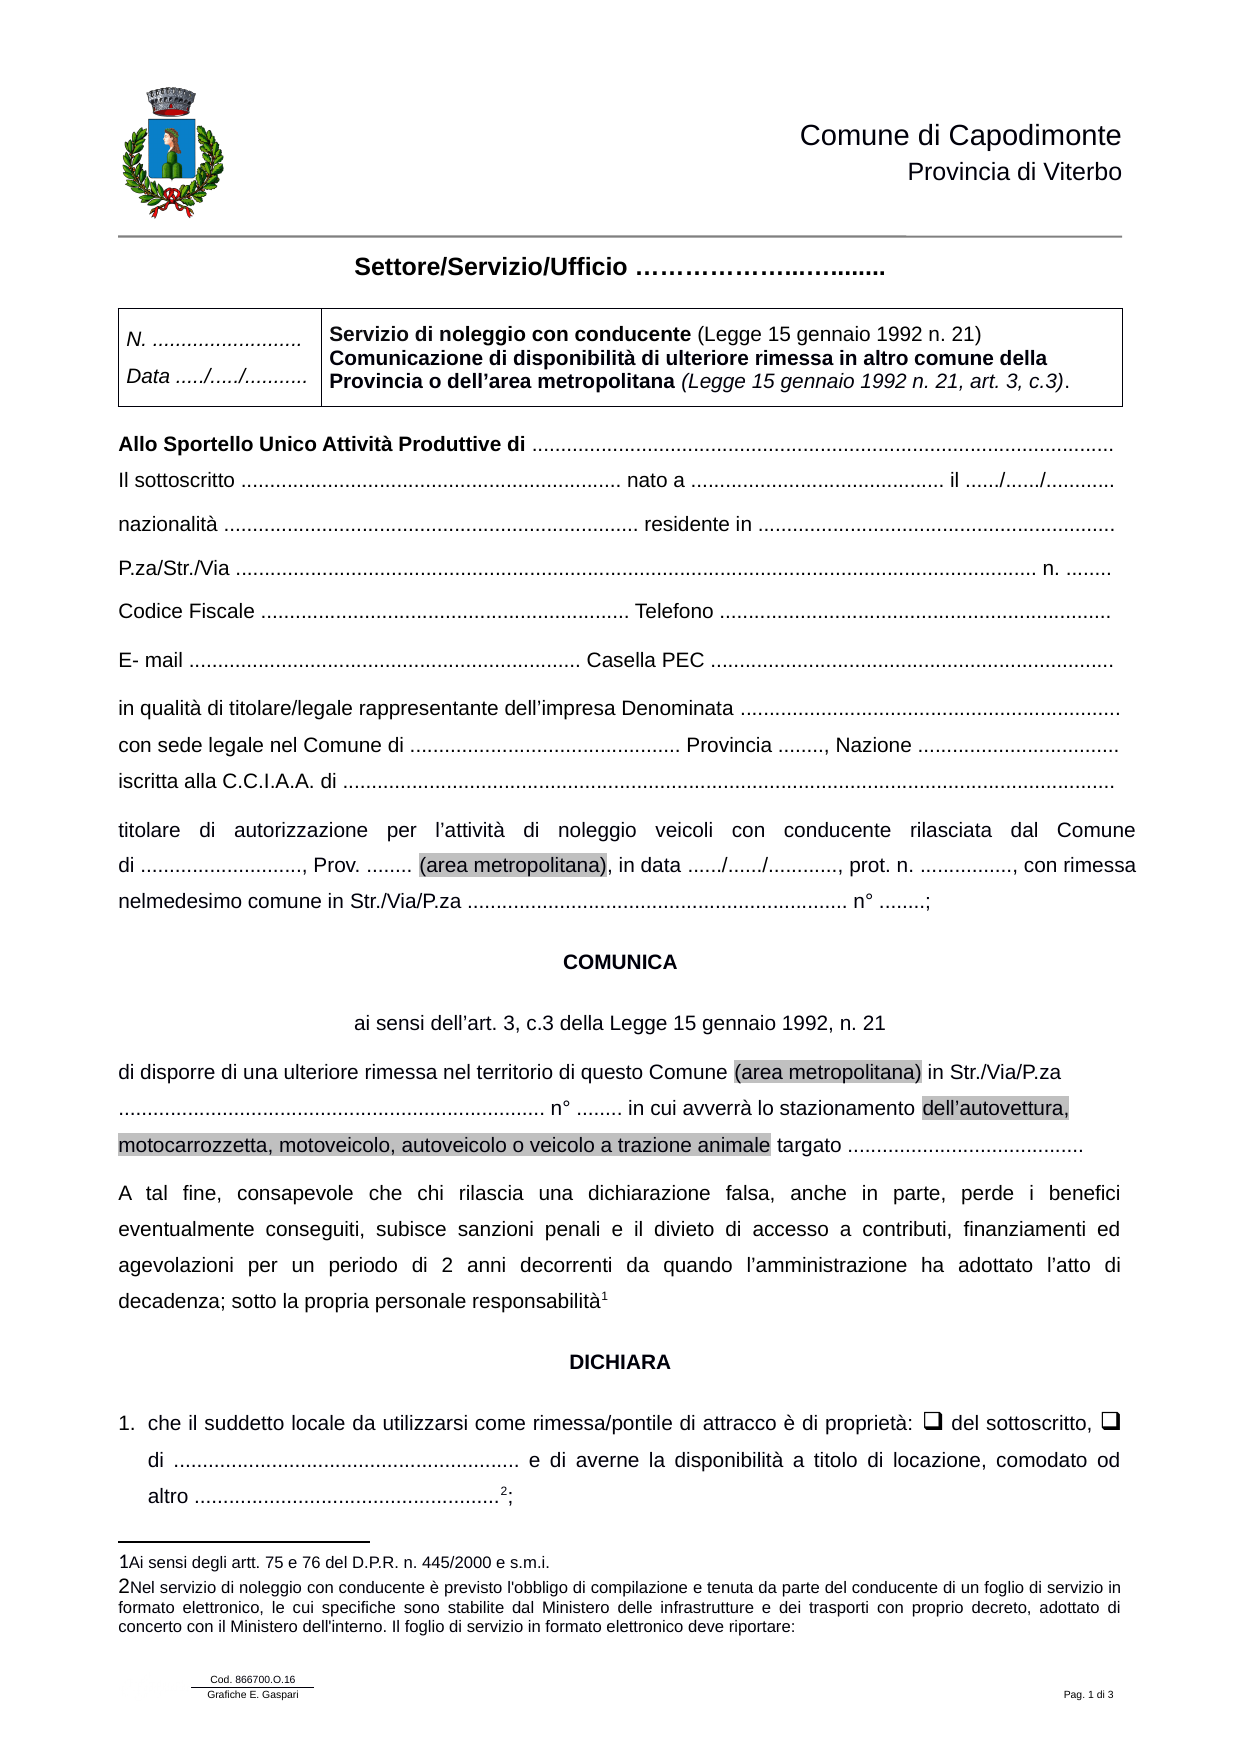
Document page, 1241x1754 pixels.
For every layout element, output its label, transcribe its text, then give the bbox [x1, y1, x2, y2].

text Comune di Capodimonte [224, 118, 1122, 152]
text Allo Sportello Unico Attività Produttive di ..................................................................................................... [118, 432, 1122, 456]
text iscritta alla C.C.I.A.A. di ...................................................................................................................................... [118, 769, 1122, 793]
subtitle DICHIARA [118, 1350, 1122, 1374]
picture [122, 87, 224, 219]
table_header Servizio di noleggio con conducente (Legge 15 gennaio 1992 n. 21) Comunicazione di disponibilità di ulteriore rimessa in altro comune della Provincia o dell’area metropolitana (Legge 15 gennaio 1992 n. 21, art. 3, c.3). [322, 309, 1122, 406]
list Nel servizio di noleggio con conducente è previsto l'obbligo di compilazione e tenuta da parte del conducente di un foglio di servizio in formato elettronico, le cui specifiche sono stabilite dal Ministero delle infrastrutture e dei trasporti con proprio decreto, adottato di concerto con il Ministero dell'interno. Il foglio di servizio in formato elettronico deve riportare: [118, 1573, 1122, 1636]
text motocarrozzetta, motoveicolo, autoveicolo o veicolo a trazione animale targato ......................................... [118, 1132, 1122, 1156]
text .......................................................................... n° ........ in cui avverrà lo stazionamento dell’autovettura, [118, 1096, 1122, 1120]
table_header N. .......................... Data ...../...../........... [119, 309, 321, 406]
text Codice Fiscale ................................................................ Telefono .................................................................... [118, 599, 1122, 623]
text di disporre di una ulteriore rimessa nel territorio di questo Comune (area metropolitana) in Str./Via/P.za [118, 1059, 1122, 1083]
text Ai sensi degli artt. 75 e 76 del D.P.R. n. 445/2000 e s.m.i. [118, 1548, 1122, 1573]
text Provincia di Viterbo [224, 157, 1122, 185]
text in qualità di titolare/legale rappresentante dell’impresa Denominata .................................................................. [118, 696, 1122, 720]
text P.za/Str./Via ........................................................................................................................................... n. ........ [118, 556, 1122, 579]
text E- mail .................................................................... Casella PEC ...................................................................... [118, 648, 1122, 672]
subtitle che il suddetto locale da utilizzarsi come rimessa/pontile di attracco è di proprietà:  del sottoscritto,  di ............................................................ e di averne la disponibilità a titolo di locazione, comodato od altro .....................................................; [118, 1411, 1122, 1507]
text Settore/Servizio/Ufficio ………………...…........ [118, 252, 1122, 281]
text con sede legale nel Comune di ............................................... Provincia ........, Nazione ................................... [118, 732, 1122, 756]
text Il sottoscritto .................................................................. nato a ............................................ il ....../....../............ [118, 468, 1122, 492]
text titolare di autorizzazione per l’attività di noleggio veicoli con conducente rilasciata dal Comune di ............................, Prov. ........ (area metropolitana), in data ....../....../............, prot. n. ................, con rimessa nelmedesimo comune in Str./Via/P.za .................................................................. n° ........; [118, 817, 1137, 913]
text nazionalità ........................................................................ residente in .............................................................. [118, 512, 1122, 536]
text COMUNICA [118, 950, 1122, 974]
text A tal fine, consapevole che chi rilascia una dichiarazione falsa, anche in parte, perde i benefici eventualmente conseguiti, subisce sanzioni penali e il divieto di accesso a contributi, finanziamenti ed agevolazioni per un periodo di 2 anni decorrenti da quando l’amministrazione ha adottato l’atto di decadenza; sotto la propria personale responsabilità [118, 1181, 1122, 1313]
text ai sensi dell’art. 3, c.3 della Legge 15 gennaio 1992, n. 21 [118, 1011, 1122, 1035]
